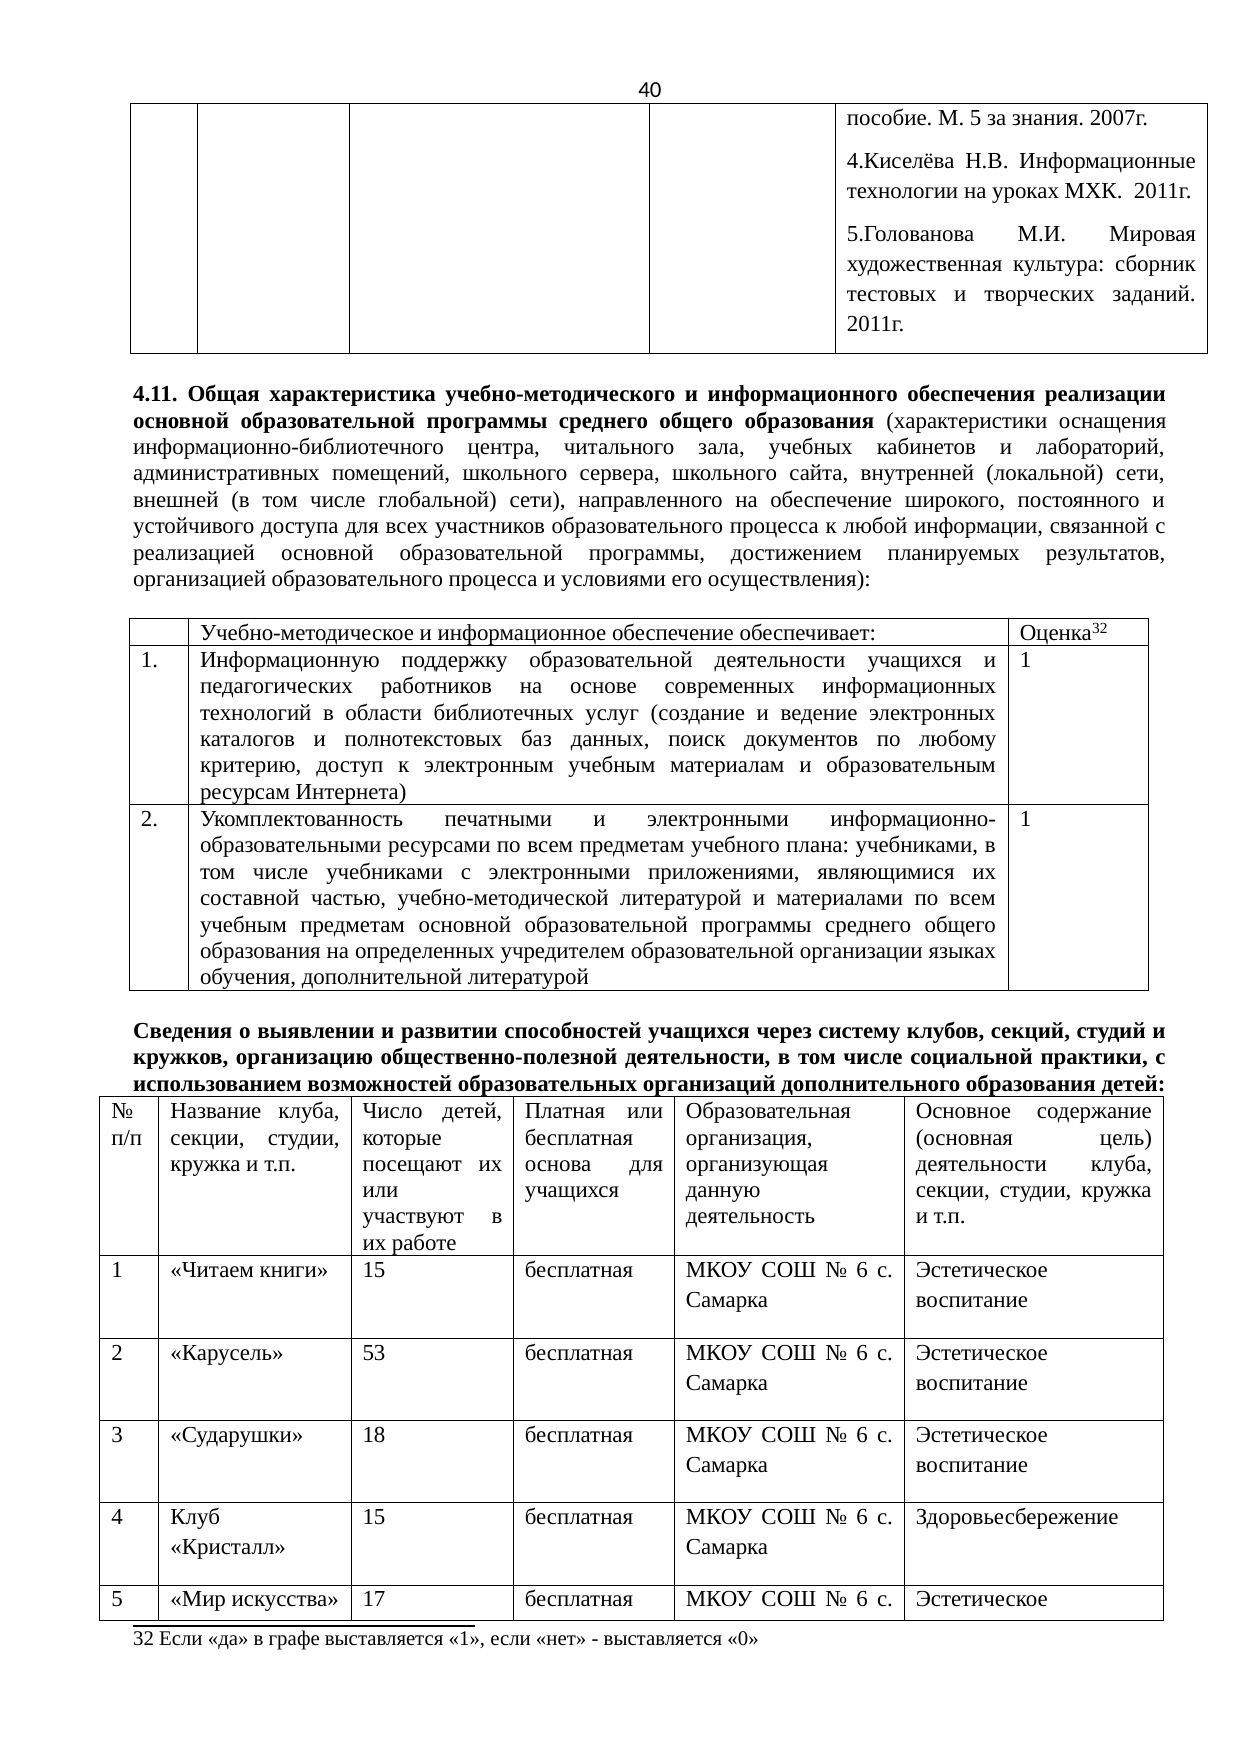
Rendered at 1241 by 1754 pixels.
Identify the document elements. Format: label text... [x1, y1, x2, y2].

table_cell бесплатная [514, 1503, 674, 1584]
table_cell [198, 104, 349, 353]
table_cell МКОУ СОШ № 6 с. Самарка [675, 1256, 904, 1338]
table_header Число детей, которые посещают их или участвуют в их работе [352, 1097, 513, 1255]
table_cell Здоровьесбережение [905, 1503, 1163, 1584]
table_cell бесплатная [514, 1339, 674, 1420]
table_cell Эстетическое воспитание [905, 1421, 1163, 1502]
table_cell бесплатная [514, 1421, 674, 1502]
table_cell Информационную поддержку образовательной деятельности учащихся и педагогических работников на основе современных информационных технологий в области библиотечных услуг (создание и ведение электронных каталогов и полнотекстовых баз данных, поиск документов по любому критерию, доступ к электронным учебным материалам и образовательным ресурсам Интернета) [189, 646, 1008, 804]
table_cell Эстетическое воспитание [905, 1339, 1163, 1420]
table_header Оценка [1009, 619, 1148, 645]
table_cell бесплатная [514, 1256, 674, 1338]
table_cell 4 [100, 1503, 158, 1584]
table_cell Эстетическое воспитание [905, 1256, 1163, 1338]
table_cell «Мир искусства» [159, 1586, 351, 1619]
table_cell «Читаем книги» [159, 1256, 351, 1338]
table_header Название клуба, секции, студии, кружка и т.п. [159, 1097, 351, 1255]
table_cell МКОУ СОШ № 6 с. Самарка [675, 1339, 904, 1420]
table_header [130, 619, 188, 645]
text 4.11. Общая характеристика учебно-методического и информационного обеспечения реализации основной образовательной программы среднего общего образования (характеристики оснащения информационно-библиотечного центра, читального зала, учебных кабинетов и лабораторий, административных помещений, школьного сервера, школьного сайта, внутренней (локальной) сети, внешней (в том числе глобальной) сети), направленного на обеспечение широкого, постоянного и устойчивого доступа для всех участников образовательного процесса к любой информации, связанной с реализацией основной образовательной программы, достижением планируемых результатов, организацией образовательного процесса и условиями его осуществления): [133, 380, 1167, 591]
table_cell 3 [100, 1421, 158, 1502]
table_cell Укомплектованность печатными и электронными информационно- образовательными ресурсами по всем предметам учебного плана: учебниками, в том числе учебниками с электронными приложениями, являющимися их составной частью, учебно-методической литературой и материалами по всем учебным предметам основной образовательной программы среднего общего образования на определенных учредителем образовательной организации языках обучения, дополнительной литературой [189, 805, 1008, 990]
table_cell МКОУ СОШ № 6 с. Самарка [675, 1421, 904, 1502]
table_cell 2 [100, 1339, 158, 1420]
table_header Образовательная организация, организующая данную деятельность [675, 1097, 904, 1255]
table_cell «Сударушки» [159, 1421, 351, 1502]
table_cell 1 [1009, 805, 1148, 990]
table_cell 1. [130, 646, 188, 804]
table_cell 1 [100, 1256, 158, 1338]
table_cell 53 [352, 1339, 513, 1420]
table_cell Эстетическое [905, 1586, 1163, 1619]
table_cell 18 [352, 1421, 513, 1502]
table_cell 17 [352, 1586, 513, 1619]
table_cell [350, 104, 649, 353]
table_cell 2. [130, 805, 188, 990]
table_cell 15 [352, 1256, 513, 1338]
table_cell Клуб «Кристалл» [159, 1503, 351, 1584]
table_cell [131, 104, 197, 353]
table_cell 15 [352, 1503, 513, 1584]
table_cell [650, 104, 835, 353]
table_cell бесплатная [514, 1586, 674, 1619]
table_cell 1 [1009, 646, 1148, 804]
table_header Основное содержание (основная цель) деятельности клуба, секции, студии, кружка и т.п. [905, 1097, 1163, 1255]
table_header Учебно-методическое и информационное обеспечение обеспечивает: [189, 619, 1008, 645]
table_cell 5 [100, 1586, 158, 1619]
text Сведения о выявлении и развитии способностей учащихся через систему клубов, секций, студий и кружков, организацию общественно-полезной деятельности, в том числе социальной практики, с использованием возможностей образовательных организаций дополнительного образования детей: [133, 1017, 1167, 1096]
table_header Платная или бесплатная основа для учащихся [514, 1097, 674, 1255]
table_cell МКОУ СОШ № 6 с. [675, 1586, 904, 1619]
table_cell МКОУ СОШ № 6 с. Самарка [675, 1503, 904, 1584]
table_header № п/п [100, 1097, 158, 1255]
table_cell пособие. М. 5 за знания. 2007г. 4.Киселёва Н.В. Информационные технологии на уроках МХК. 2011г. 5.Голованова М.И. Мировая художественная культура: сборник тестовых и творческих заданий. 2011г. [836, 104, 1207, 353]
table_cell «Карусель» [159, 1339, 351, 1420]
